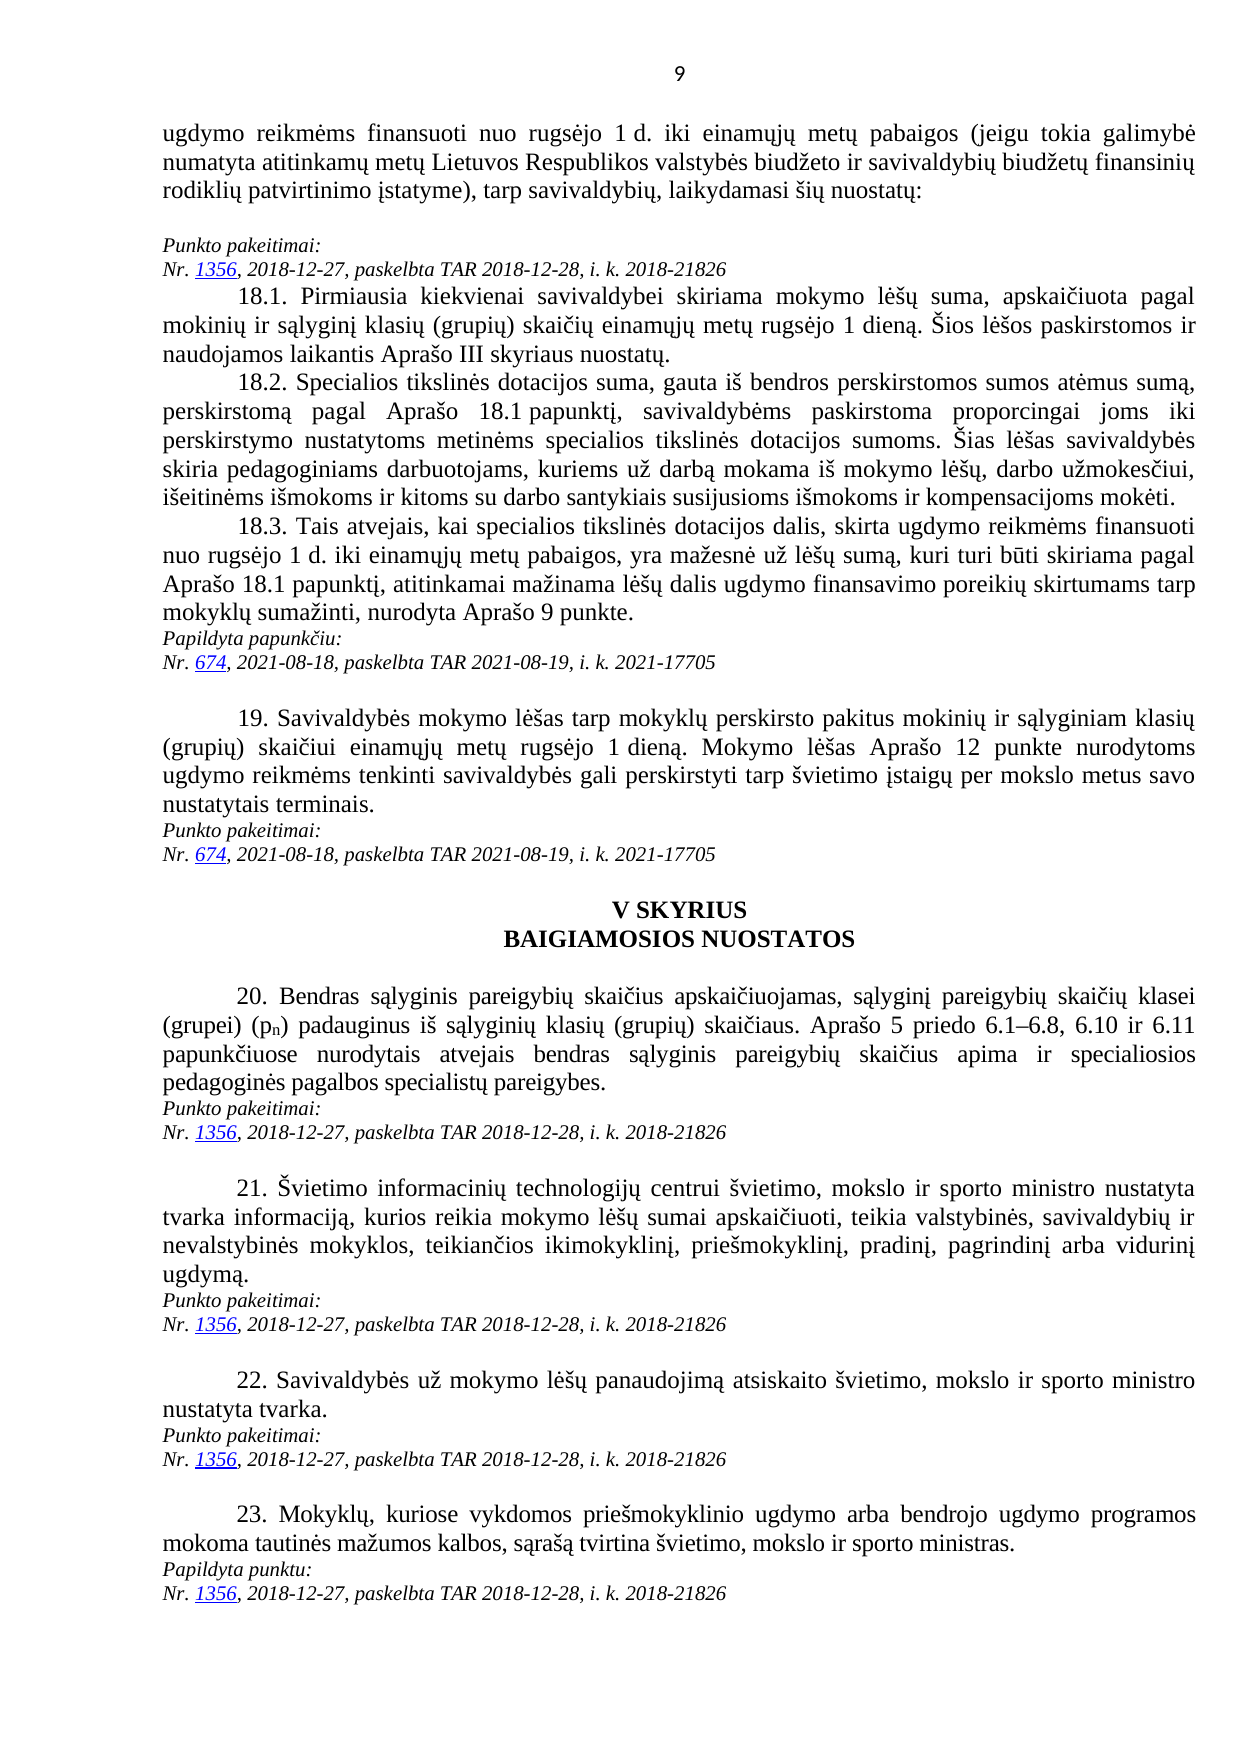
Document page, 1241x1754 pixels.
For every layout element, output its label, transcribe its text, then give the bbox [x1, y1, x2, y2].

text 18.1. Pirmiausia kiekvienai savivaldybei skiriama mokymo lėšų suma, apskaičiuota pagal mokinių ir sąlyginį klasių (grupių) skaičių einamųjų metų rugsėjo 1 dieną. Šios lėšos paskirstomos ir naudojamos laikantis Aprašo III skyriaus nuostatų. [162, 281, 1196, 367]
text Nr. 1356, 2018-12-27, paskelbta TAR 2018-12-28, i. k. 2018-21826 [162, 257, 1196, 281]
text 19. Savivaldybės mokymo lėšas tarp mokyklų perskirsto pakitus mokinių ir sąlyginiam klasių (grupių) skaičiui einamųjų metų rugsėjo 1 dieną. Mokymo lėšas Aprašo 12 punkte nurodytoms ugdymo reikmėms tenkinti savivaldybės gali perskirstyti tarp švietimo įstaigų per mokslo metus savo nustatytais terminais. [162, 703, 1196, 818]
text 22. Savivaldybės už mokymo lėšų panaudojimą atsiskaito švietimo, mokslo ir sporto ministro nustatyta tvarka. [162, 1365, 1196, 1422]
text 18.2. Specialios tikslinės dotacijos suma, gauta iš bendros perskirstomos sumos atėmus sumą, perskirstomą pagal Aprašo 18.1 papunktį, savivaldybėms paskirstoma proporcingai joms iki perskirstymo nustatytoms metinėms specialios tikslinės dotacijos sumoms. Šias lėšas savivaldybės skiria pedagoginiams darbuotojams, kuriems už darbą mokama iš mokymo lėšų, darbo užmokesčiui, išeitinėms išmokoms ir kitoms su darbo santykiais susijusioms išmokoms ir kompensacijoms mokėti. [162, 367, 1196, 511]
text Nr. 1356, 2018-12-27, paskelbta TAR 2018-12-28, i. k. 2018-21826 [162, 1581, 1196, 1605]
text ugdymo reikmėms finansuoti nuo rugsėjo 1 d. iki einamųjų metų pabaigos (jeigu tokia galimybė numatyta atitinkamų metų Lietuvos Respublikos valstybės biudžeto ir savivaldybių biudžetų finansinių rodiklių patvirtinimo įstatyme), tarp savivaldybių, laikydamasi šių nuostatų: [162, 118, 1196, 204]
text V SKYRIUS [162, 895, 1196, 924]
text 21. Švietimo informacinių technologijų centrui švietimo, mokslo ir sporto ministro nustatyta tvarka informaciją, kurios reikia mokymo lėšų sumai apskaičiuoti, teikia valstybinės, savivaldybių ir nevalstybinės mokyklos, teikiančios ikimokyklinį, priešmokyklinį, pradinį, pagrindinį arba vidurinį ugdymą. [162, 1173, 1196, 1288]
text Punkto pakeitimai: [162, 1288, 1196, 1312]
text 20. Bendras sąlyginis pareigybių skaičius apskaičiuojamas, sąlyginį pareigybių skaičių klasei (grupei) (pn) padauginus iš sąlyginių klasių (grupių) skaičiaus. Aprašo 5 priedo 6.1–6.8, 6.10 ir 6.11 papunkčiuose nurodytais atvejais bendras sąlyginis pareigybių skaičius apima ir specialiosios pedagoginės pagalbos specialistų pareigybes. [162, 981, 1196, 1096]
text Punkto pakeitimai: [162, 818, 1196, 842]
text Punkto pakeitimai: [162, 1096, 1196, 1120]
text Nr. 1356, 2018-12-27, paskelbta TAR 2018-12-28, i. k. 2018-21826 [162, 1447, 1196, 1471]
text Nr. 1356, 2018-12-27, paskelbta TAR 2018-12-28, i. k. 2018-21826 [162, 1120, 1196, 1144]
text 23. Mokyklų, kuriose vykdomos priešmokyklinio ugdymo arba bendrojo ugdymo programos mokoma tautinės mažumos kalbos, sąrašą tvirtina švietimo, mokslo ir sporto ministras. [162, 1499, 1196, 1557]
text Papildyta papunkčiu: [162, 626, 1196, 650]
text Nr. 1356, 2018-12-27, paskelbta TAR 2018-12-28, i. k. 2018-21826 [162, 1312, 1196, 1336]
text BAIGIAMOSIOS NUOSTATOS [162, 924, 1196, 952]
text 18.3. Tais atvejais, kai specialios tikslinės dotacijos dalis, skirta ugdymo reikmėms finansuoti nuo rugsėjo 1 d. iki einamųjų metų pabaigos, yra mažesnė už lėšų sumą, kuri turi būti skiriama pagal Aprašo 18.1 papunktį, atitinkamai mažinama lėšų dalis ugdymo finansavimo poreikių skirtumams tarp mokyklų sumažinti, nurodyta Aprašo 9 punkte. [162, 511, 1196, 626]
text Nr. 674, 2021-08-18, paskelbta TAR 2021-08-19, i. k. 2021-17705 [162, 842, 1196, 866]
text Nr. 674, 2021-08-18, paskelbta TAR 2021-08-19, i. k. 2021-17705 [162, 650, 1196, 674]
text Punkto pakeitimai: [162, 1422, 1196, 1447]
text Papildyta punktu: [162, 1557, 1196, 1581]
text Punkto pakeitimai: [162, 233, 1196, 257]
